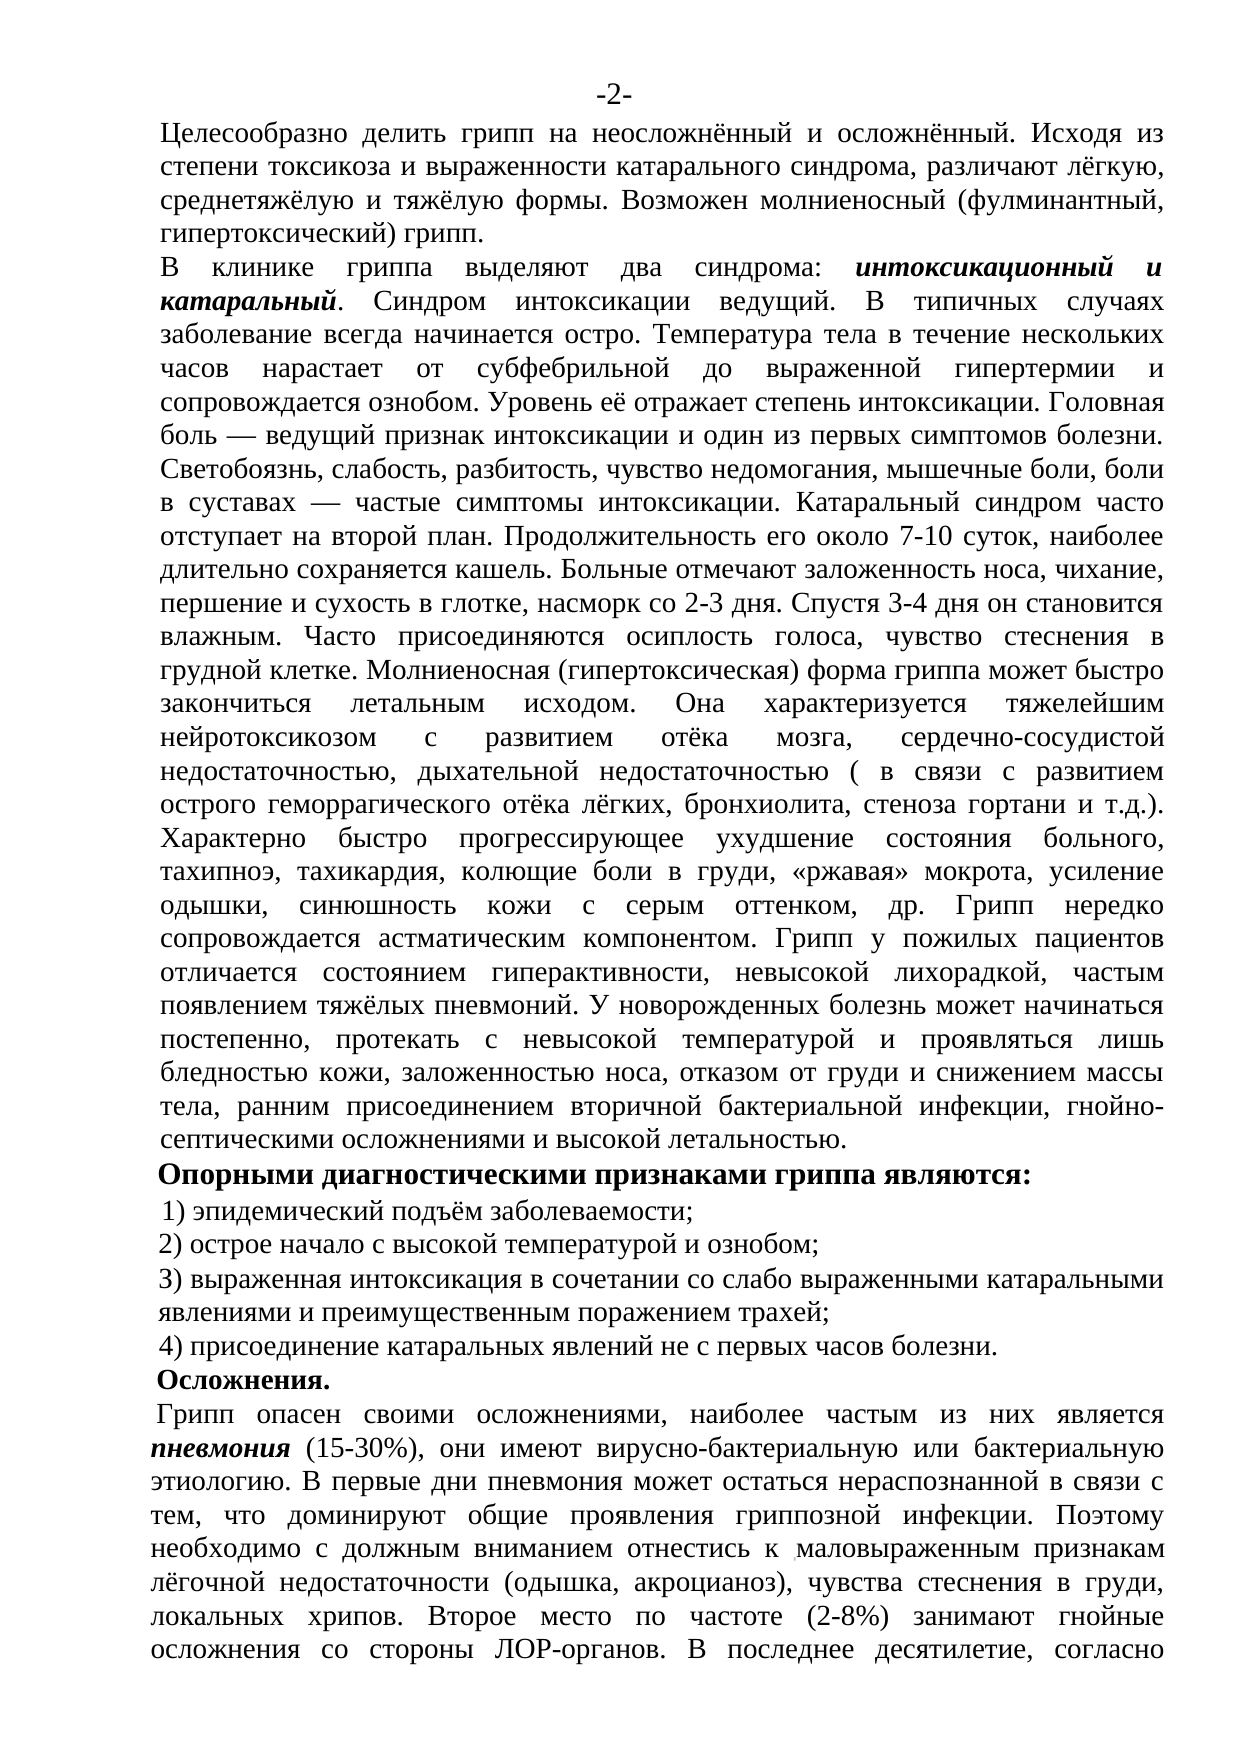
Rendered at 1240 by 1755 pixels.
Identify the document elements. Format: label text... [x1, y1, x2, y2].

text Целесообразно делить грипп на неосложнённый и осложнённый. Исходя из степени токсикоза и выраженности катарального синдрома, различают лёгкую, среднетяжёлую и тяжёлую формы. Возможен молниеносный (фулминантный, гипертоксический) грипп. [160, 115, 1165, 249]
text 4) присоединение катаральных явлений не с первых часов болезни. [158, 1328, 1165, 1362]
text Осложнения. [150, 1362, 1165, 1396]
text З) выраженная интоксикация в сочетании со слабо выраженными катаральными явлениями и преимущественным поражением трахей; [158, 1261, 1165, 1328]
text Опорными диагностическими признаками гриппа являются: [157, 1156, 1168, 1192]
text Грипп опасен своими осложнениями, наиболее частым из них является пневмония (15-30%), они имеют вирусно-бактериальную или бактериальную этиологию. В первые дни пневмония может остаться нераспознанной в связи с тем, что доминируют общие проявления гриппозной инфекции. Поэтому необходимо с должным вниманием отнестись к маловыраженным признакам лёгочной недостаточности (одышка, акроцианоз), чувства стеснения в груди, локальных хрипов. Второе место по частоте (2-8%) занимают гнойные осложнения со стороны ЛОР-органов. В последнее десятилетие, согласно [150, 1396, 1165, 1665]
text 1) эпидемический подъём заболеваемости; [161, 1193, 1165, 1226]
text 2) острое начало с высокой температурой и ознобом; [158, 1227, 1165, 1260]
text В клинике гриппа выделяют два синдрома: интоксикационный и катаральный. Синдром интоксикации ведущий. В типичных случаях заболевание всегда начинается остро. Температура тела в течение нескольких часов нарастает от субфебрильной до выраженной гипертермии и сопровождается ознобом. Уровень её отражает степень интоксикации. Головная боль — ведущий признак интоксикации и один из первых симптомов болезни. Светобоязнь, слабость, разбитость, чувство недомогания, мышечные боли, боли в суставах — частые симптомы интоксикации. Катаральный синдром часто отступает на второй план. Продолжительность его около 7-10 суток, наиболее длительно сохраняется кашель. Больные отмечают заложенность носа, чихание, першение и сухость в глотке, насморк со 2-3 дня. Спустя 3-4 дня он становится влажным. Часто присоединяются осиплость голоса, чувство стеснения в грудной клетке. Молниеносная (гипертоксическая) форма гриппа может быстро закончиться летальным исходом. Она характеризуется тяжелейшим нейротоксикозом с развитием отёка мозга, сердечно-сосудистой недостаточностью, дыхательной недостаточностью ( в связи с развитием острого геморрагического отёка лёгких, бронхиолита, стеноза гортани и т.д.). Характерно быстро прогрессирующее ухудшение состояния больного, тахипноэ, тахикардия, колющие боли в груди, «ржавая» мокрота, усиление одышки, синюшность кожи с серым оттенком, др. Грипп нередко сопровождается астматическим компонентом. Грипп у пожилых пациентов отличается состоянием гиперактивности, невысокой лихорадкой, частым появлением тяжёлых пневмоний. У новорожденных болезнь может начинаться постепенно, протекать с невысокой температурой и проявляться лишь бледностью кожи, заложенностью носа, отказом от груди и снижением массы тела, ранним присоединением вторичной бактериальной инфекции, гнойно-септическими осложнениями и высокой летальностью. [160, 249, 1165, 1155]
